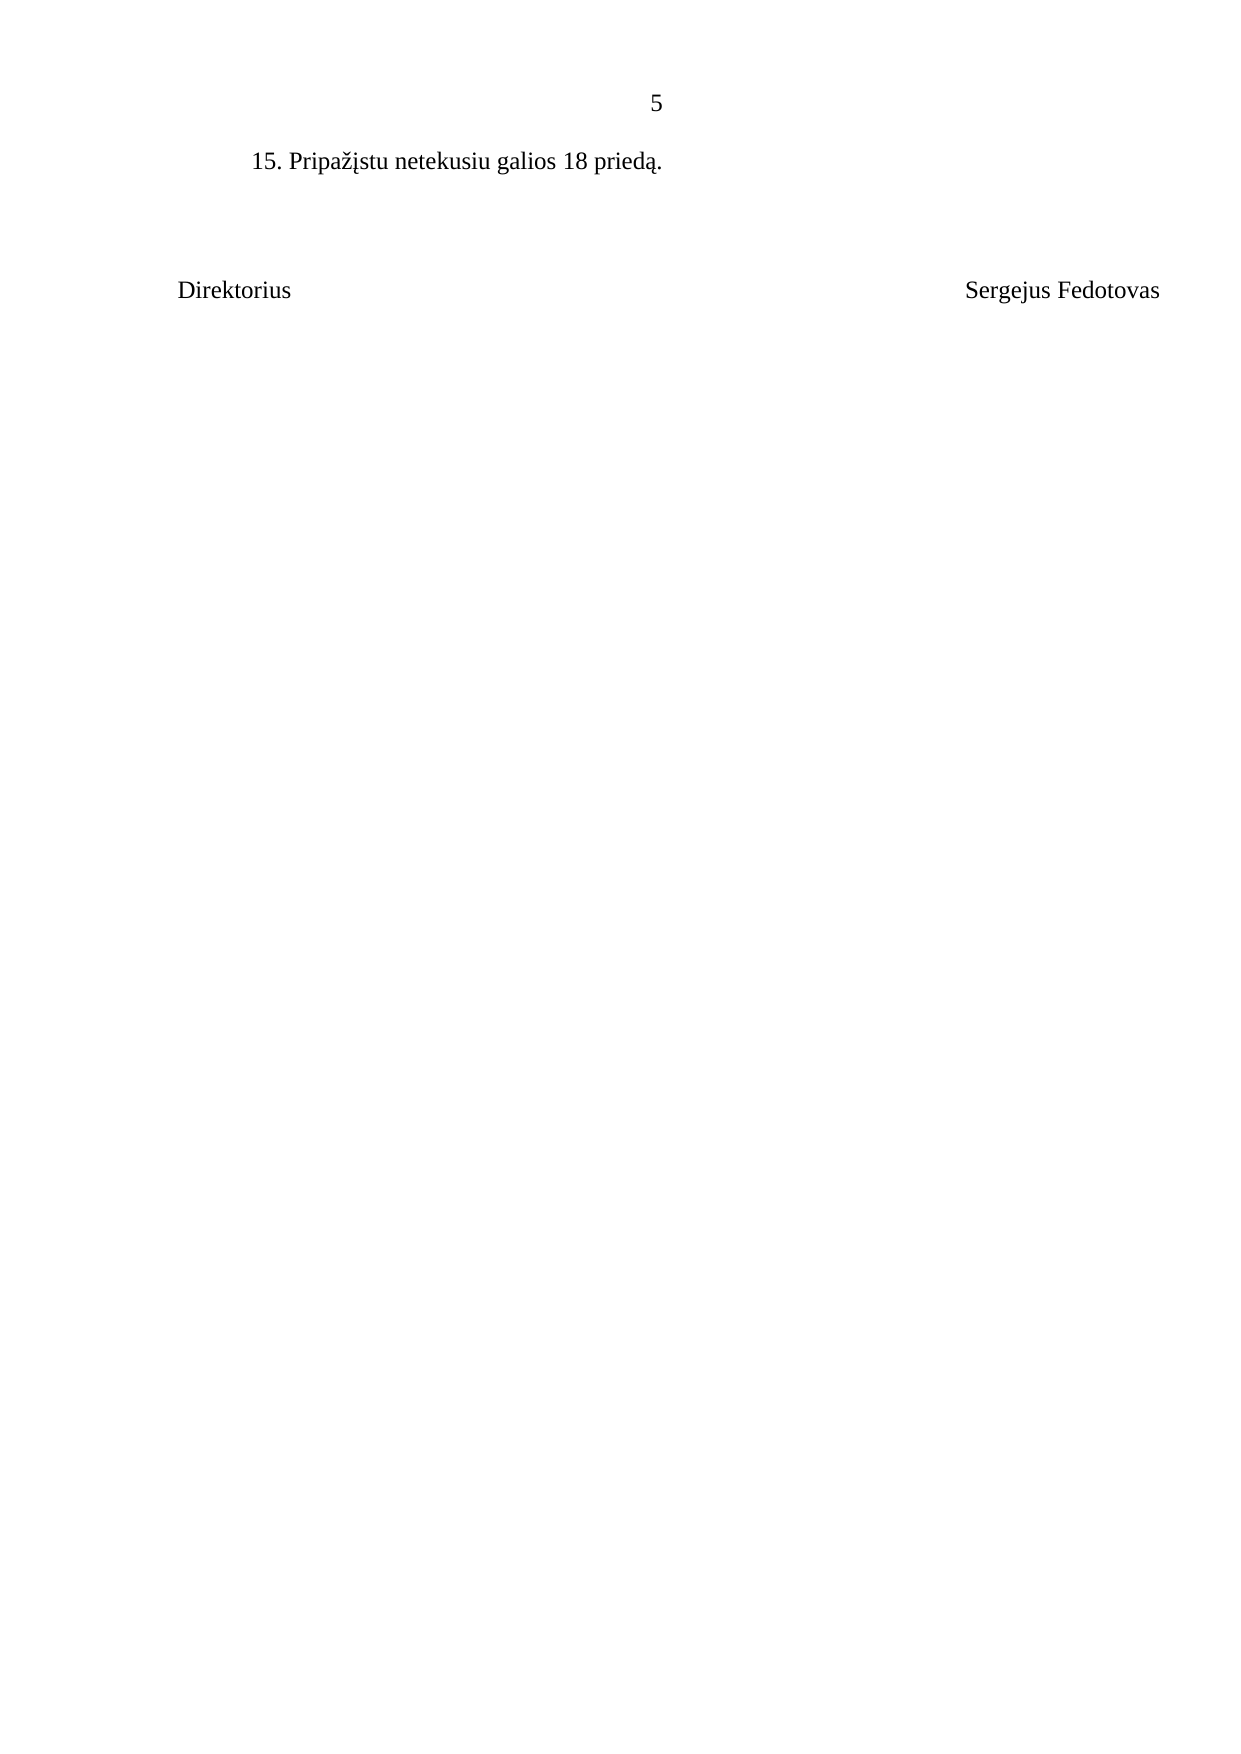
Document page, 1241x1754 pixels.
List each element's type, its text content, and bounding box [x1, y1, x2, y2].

text Direktorius Sergejus Fedotovas [177, 276, 1181, 304]
text 15. Pripažįstu netekusiu galios 18 priedą. [177, 146, 1181, 175]
